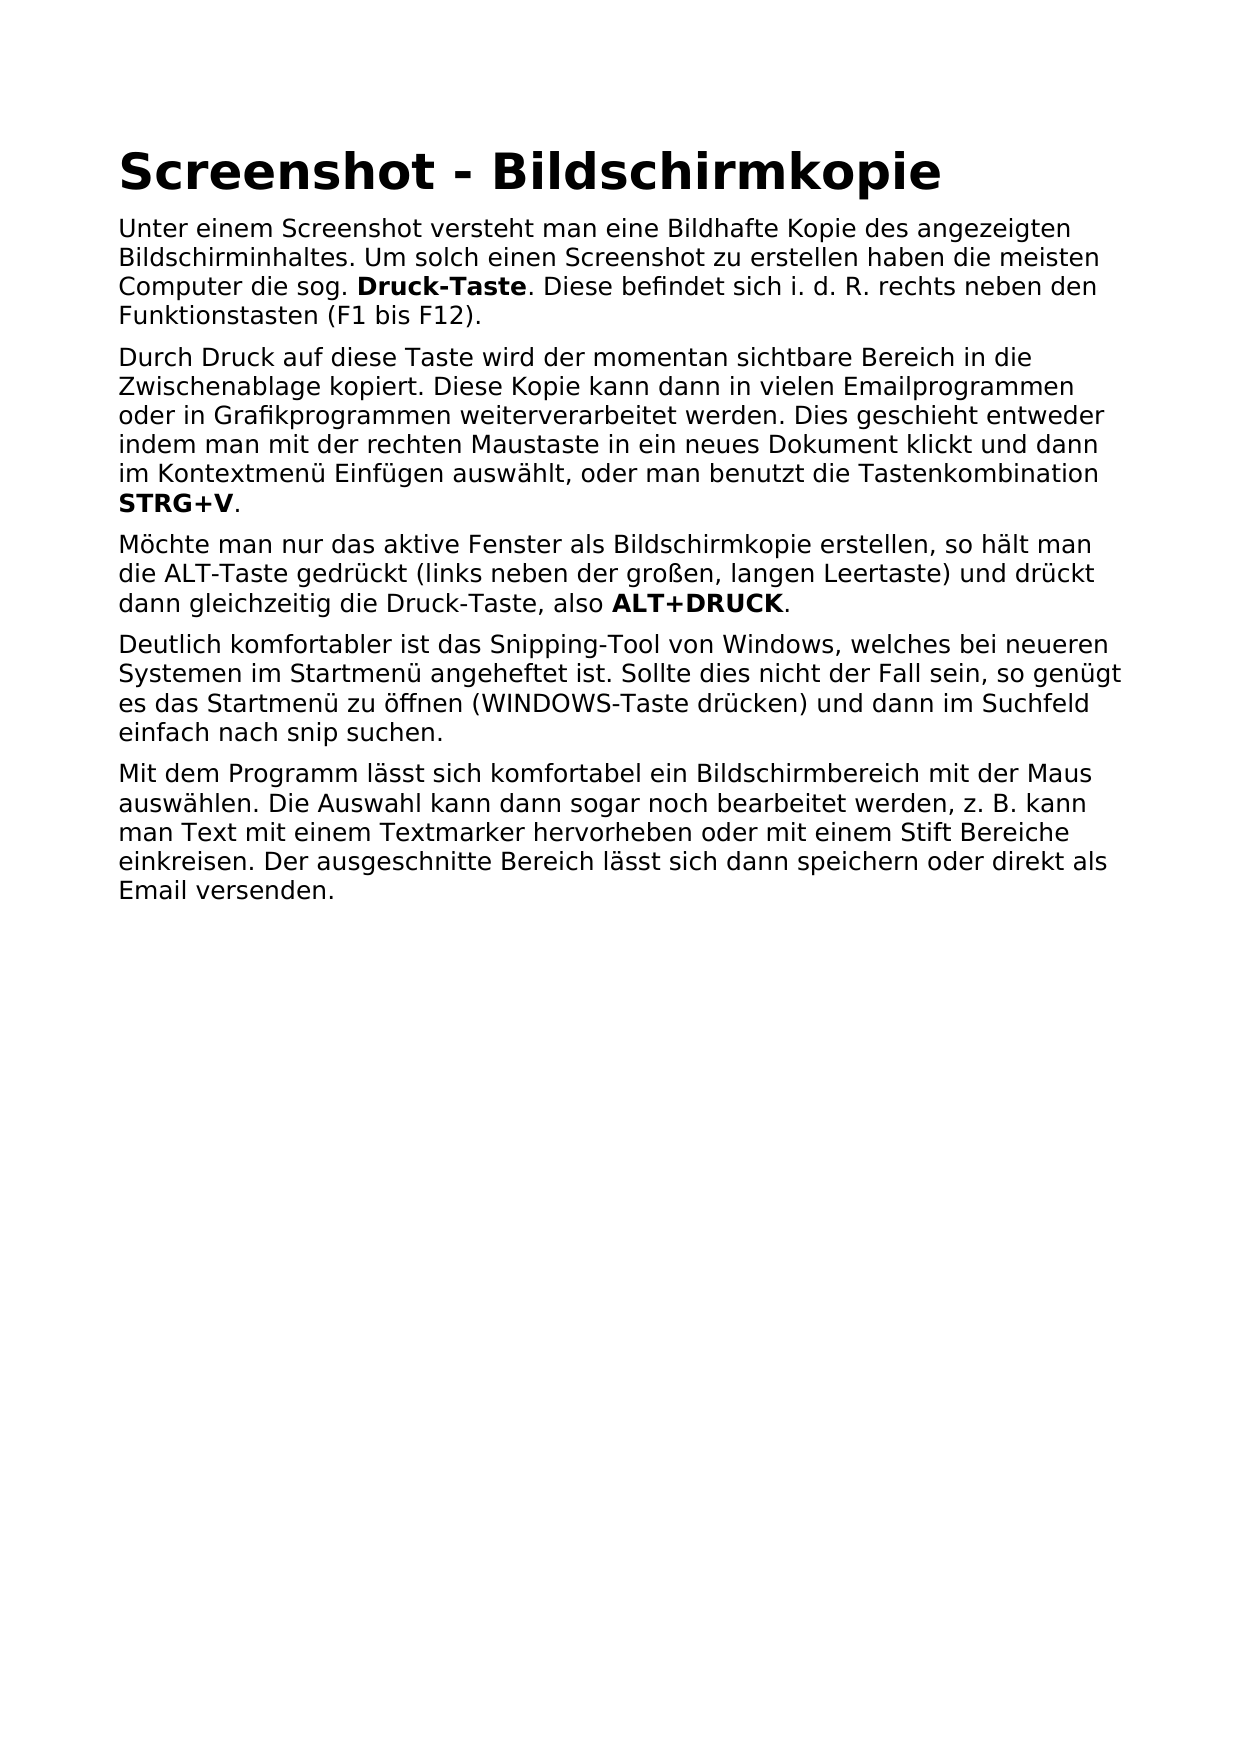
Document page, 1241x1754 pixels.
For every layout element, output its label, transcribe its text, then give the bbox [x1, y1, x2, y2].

subtitle Screenshot - Bildschirmkopie [118, 143, 1122, 201]
text Möchte man nur das aktive Fenster als Bildschirmkopie erstellen, so hält man die ALT-Taste gedrückt (links neben der großen, langen Leertaste) und drückt dann gleichzeitig die Druck-Taste, also ALT+DRUCK. [118, 531, 1122, 618]
text Deutlich komfortabler ist das Snipping-Tool von Windows, welches bei neueren Systemen im Startmenü angeheftet ist. Sollte dies nicht der Fall sein, so genügt es das Startmenü zu öffnen (WINDOWS-Taste drücken) und dann im Suchfeld einfach nach snip suchen. [118, 631, 1122, 747]
text Unter einem Screenshot versteht man eine Bildhafte Kopie des angezeigten Bildschirminhaltes. Um solch einen Screenshot zu erstellen haben die meisten Computer die sog. Druck-Taste. Diese befindet sich i. d. R. rechts neben den Funktionstasten (F1 bis F12). [118, 214, 1122, 331]
text Durch Druck auf diese Taste wird der momentan sichtbare Bereich in die Zwischenablage kopiert. Diese Kopie kann dann in vielen Emailprogrammen oder in Grafikprogrammen weiterverarbeitet werden. Dies geschieht entweder indem man mit der rechten Maustaste in ein neues Dokument klickt und dann im Kontextmenü Einfügen auswählt, oder man benutzt die Tastenkombination STRG+V. [118, 343, 1122, 518]
text Mit dem Programm lässt sich komfortabel ein Bildschirmbereich mit der Maus auswählen. Die Auswahl kann dann sogar noch bearbeitet werden, z. B. kann man Text mit einem Textmarker hervorheben oder mit einem Stift Bereiche einkreisen. Der ausgeschnitte Bereich lässt sich dann speichern oder direkt als Email versenden. [118, 760, 1122, 906]
